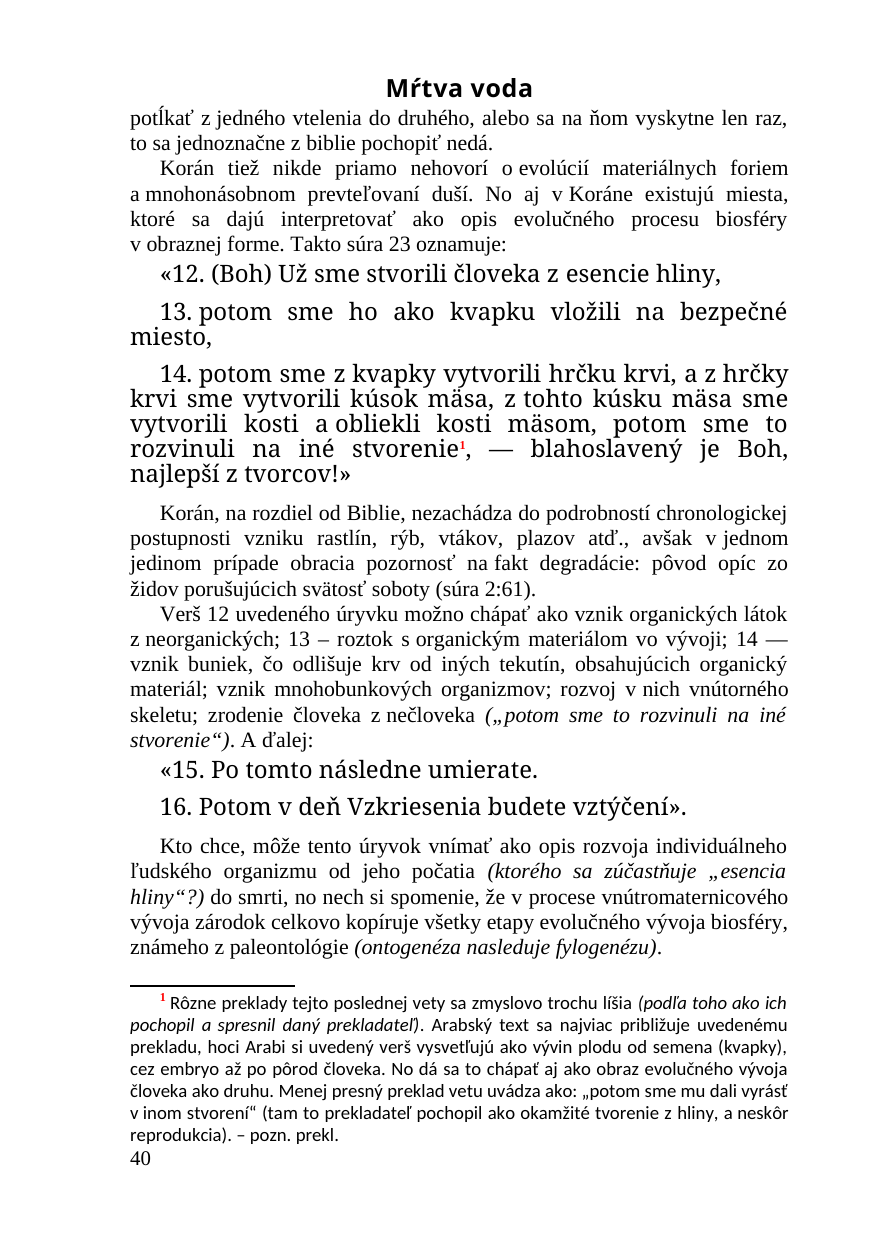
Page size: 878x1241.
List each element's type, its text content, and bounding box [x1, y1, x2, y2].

text potĺkať z jedného vtelenia do druhého, alebo sa na ňom vyskytne len raz, to sa jednoznačne z biblie pochopiť nedá. [130, 105, 788, 155]
text «15. Po tomto následne umierate. [130, 758, 788, 783]
text Verš 12 uvedeného úryvku možno chápať ako vznik organických látok z neorganických; 13 – roztok s organickým materiálom vo vývoji; 14 — vznik buniek, čo odlišuje krv od iných tekutín, obsahujúcich organický materiál; vznik mnohobunkových organizmov; rozvoj v nich vnútorného skeletu; zrodenie človeka z nečloveka („potom sme to rozvinuli na iné stvorenie“). A ďalej: [130, 601, 788, 752]
text 16. Potom v deň Vzkriesenia budete vztýčení». [130, 796, 788, 821]
text Korán tiež nikde priamo nehovorí o evolúcií materiálnych foriem a mnohonásobnom prevteľovaní duší. No aj v Koráne existujú miesta, ktoré sa dajú interpretovať ako opis evolučného procesu biosféry v obraznej forme. Takto súra 23 oznamuje: [130, 155, 788, 256]
text «12. (Boh) Už sme stvorili človeka z esencie hliny, [130, 262, 788, 287]
text 13. potom sme ho ako kvapku vložili na bezpečné miesto, [130, 300, 788, 350]
text Kto chce, môže tento úryvok vnímať ako opis rozvoja individuálneho ľudského organizmu od jeho počatia (ktorého sa zúčastňuje „esencia hliny“?) do smrti, no nech si spomenie, že v procese vnútromaternicového vývoja zárodok celkovo kopíruje všetky etapy evolučného vývoja biosféry, známeho z paleontológie (ontogenéza nasleduje fylogenézu). [130, 833, 788, 959]
text 14. potom sme z kvapky vytvorili hrčku krvi, a z hrčky krvi sme vytvorili kúsok mäsa, z tohto kúsku mäsa sme vytvorili kosti a obliekli kosti mäsom, potom sme to rozvinuli na iné stvorenie, — blahoslavený je Boh, najlepší z tvorcov!» [130, 362, 788, 487]
text Korán, na rozdiel od Biblie, nezachádza do podrobností chronologickej postupnosti vzniku rastlín, rýb, vtákov, plazov atď., avšak v jednom jedinom prípade obracia pozornosť na fakt degradácie: pôvod opíc zo židov porušujúcich svätosť soboty (súra 2:61). [130, 500, 788, 601]
text Rôzne preklady tejto poslednej vety sa zmyslovo trochu líšia (podľa toho ako ich pochopil a spresnil daný prekladateľ). Arabský text sa najviac približuje uvedenému prekladu, hoci Arabi si uvedený verš vysvetľujú ako vývin plodu od semena (kvapky), cez embryo až po pôrod človeka. No dá sa to chápať aj ako obraz evolučného vývoja človeka ako druhu. Menej presný preklad vetu uvádza ako: „potom sme mu dali vyrásť v inom stvorení“ (tam to prekladateľ pochopil ako okamžité tvorenie z hliny, a neskôr reprodukcia). – pozn. prekl. [130, 992, 788, 1145]
